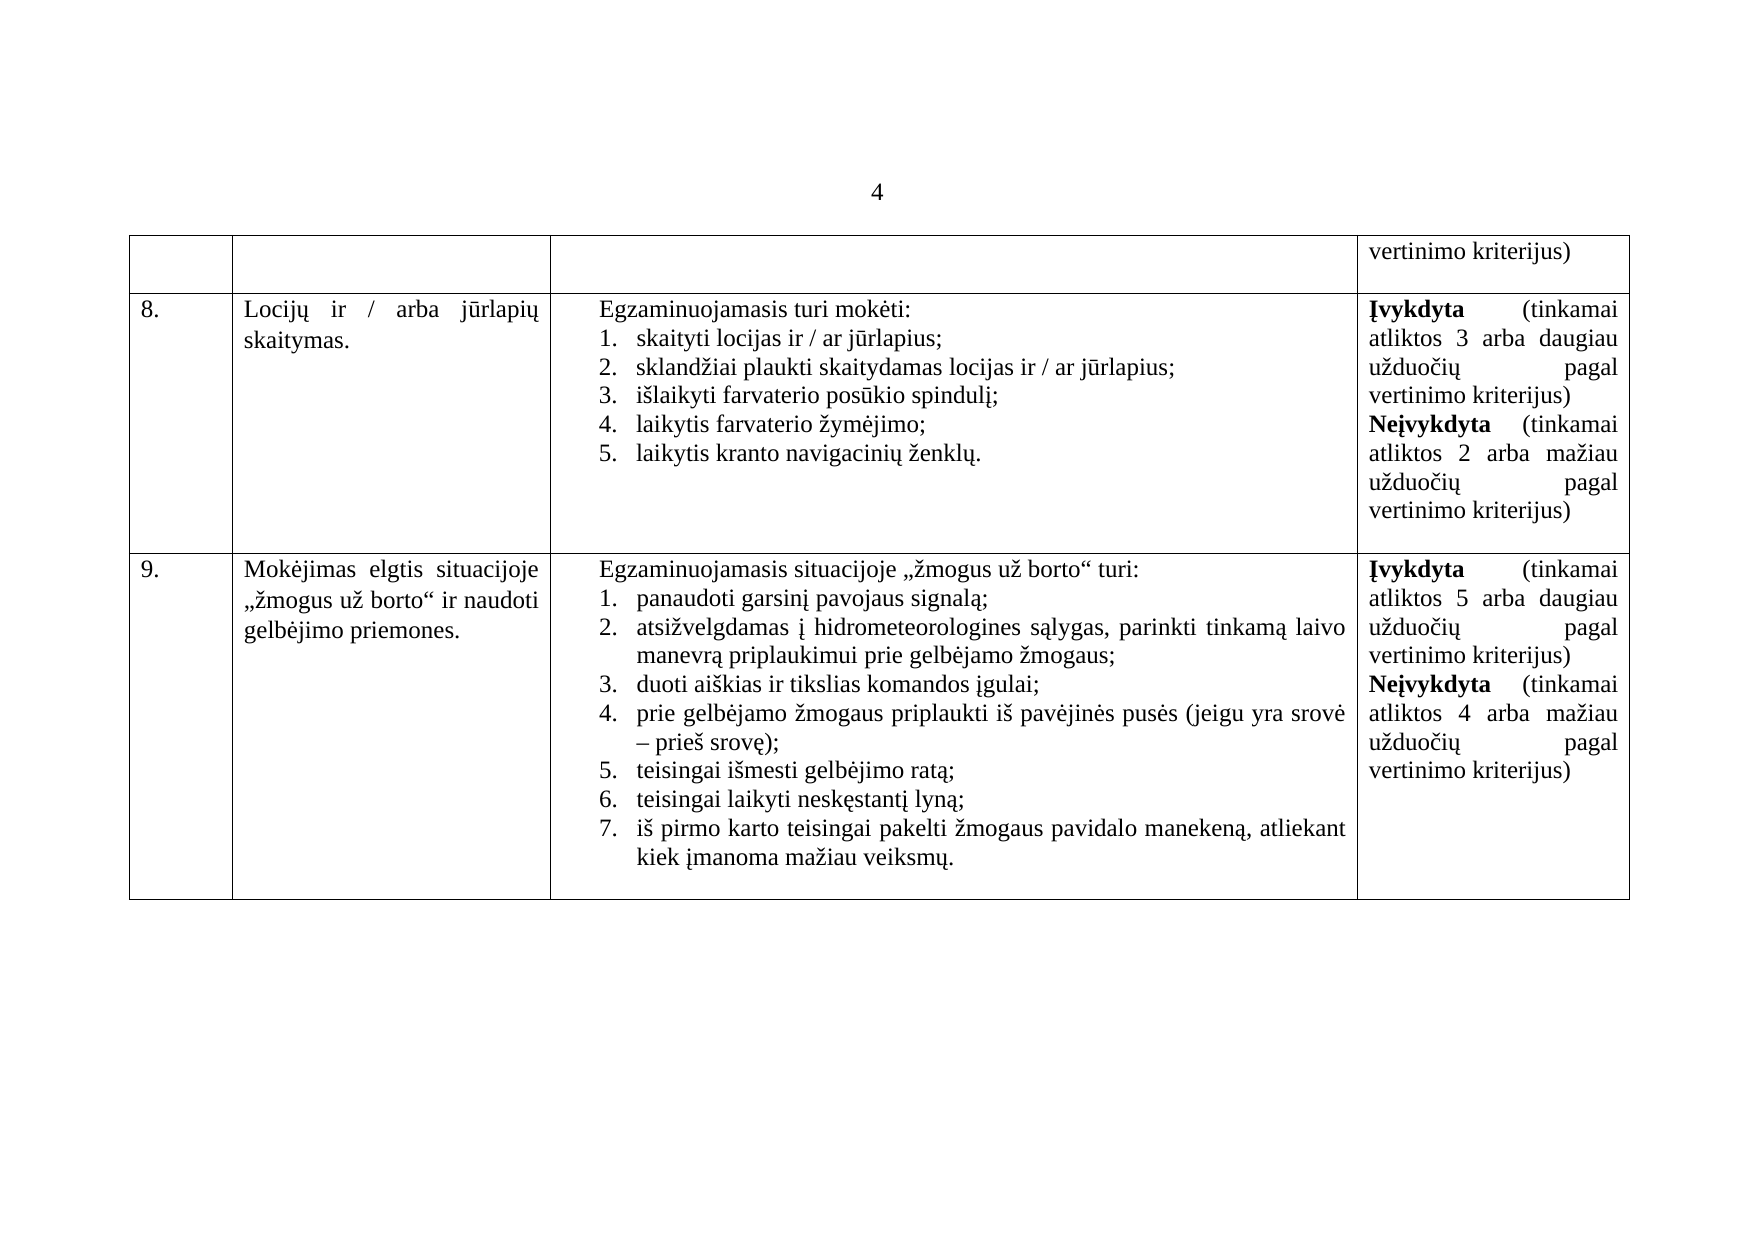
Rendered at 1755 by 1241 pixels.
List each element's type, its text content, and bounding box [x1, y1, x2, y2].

table_cell Įvykdyta (tinkamai atliktos 3 arba daugiau užduočių pagal vertinimo kriterijus) Neįvykdyta (tinkamai atliktos 2 arba mažiau užduočių pagal vertinimo kriterijus) [1358, 294, 1629, 553]
table_cell [551, 236, 1357, 293]
table_cell Locijų ir / arba jūrlapių skaitymas. [233, 294, 550, 553]
table_cell [233, 236, 550, 293]
table_cell [130, 236, 232, 293]
table_cell vertinimo kriterijus) [1358, 236, 1629, 293]
table_cell Egzaminuojamasis situacijoje „žmogus už borto“ turi: 1. panaudoti garsinį pavojaus signalą; 2. atsižvelgdamas į hidrometeorologines sąlygas, parinkti tinkamą laivo manevrą priplaukimui prie gelbėjamo žmogaus; 3. duoti aiškias ir tikslias komandos įgulai; 4. prie gelbėjamo žmogaus priplaukti iš pavėjinės pusės (jeigu yra srovė – prieš srovę); 5. teisingai išmesti gelbėjimo ratą; 6. teisingai laikyti neskęstantį lyną; 7. iš pirmo karto teisingai pakelti žmogaus pavidalo manekeną, atliekant kiek įmanoma mažiau veiksmų. [551, 554, 1357, 899]
table_cell Įvykdyta (tinkamai atliktos 5 arba daugiau užduočių pagal vertinimo kriterijus) Neįvykdyta (tinkamai atliktos 4 arba mažiau užduočių pagal vertinimo kriterijus) [1358, 554, 1629, 899]
table_cell 8. [130, 294, 232, 553]
table_cell 9. [130, 554, 232, 899]
table_cell Mokėjimas elgtis situacijoje „žmogus už borto“ ir naudoti gelbėjimo priemones. [233, 554, 550, 899]
table_cell Egzaminuojamasis turi mokėti: 1. skaityti locijas ir / ar jūrlapius; 2. sklandžiai plaukti skaitydamas locijas ir / ar jūrlapius; 3. išlaikyti farvaterio posūkio spindulį; 4. laikytis farvaterio žymėjimo; 5. laikytis kranto navigacinių ženklų. [551, 294, 1357, 553]
